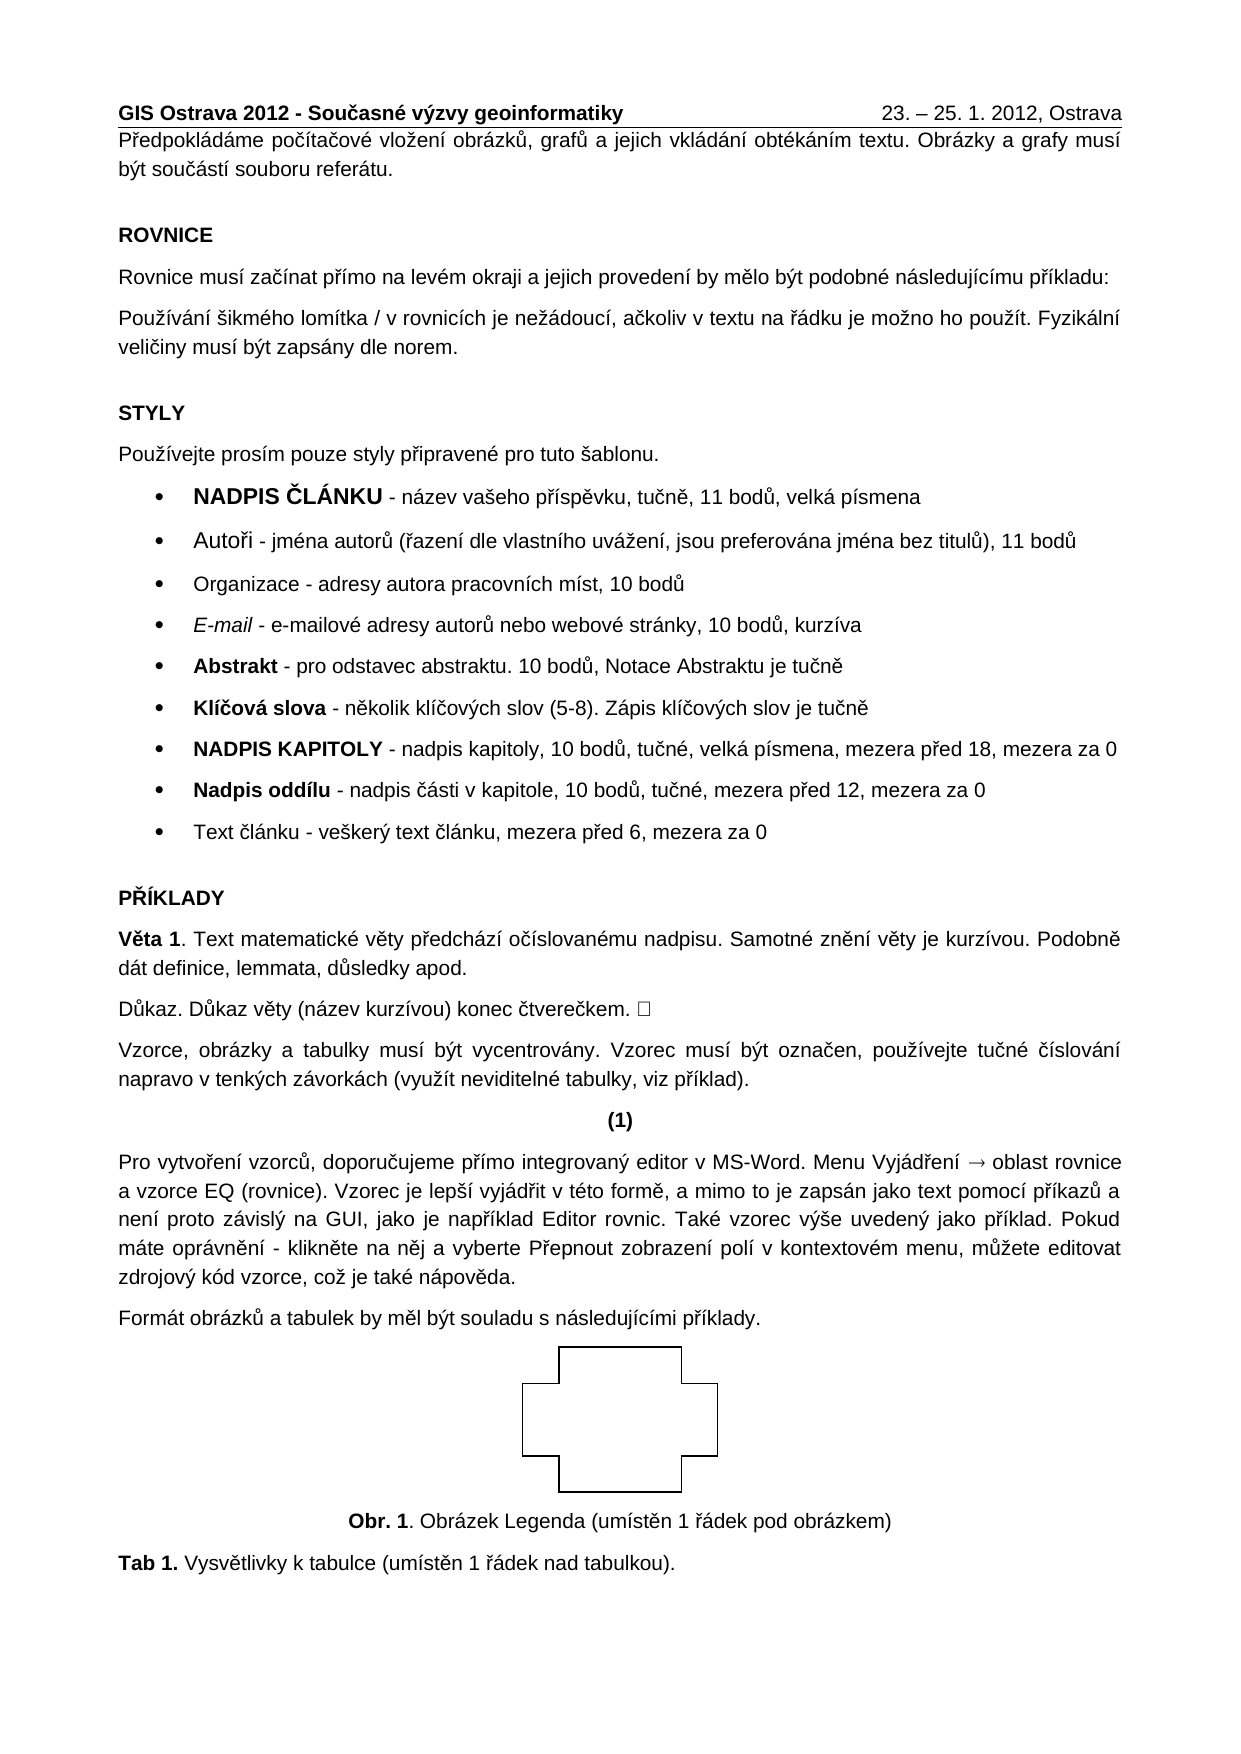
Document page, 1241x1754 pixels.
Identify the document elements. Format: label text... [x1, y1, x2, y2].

text Používejte prosím pouze styly připravené pro tuto šablonu. [118, 442, 1122, 466]
text STYLY [118, 401, 1122, 425]
list Text článku - veškerý text článku, mezera před 6, mezera za 0 [156, 819, 1122, 843]
list Organizace - adresy autora pracovních míst, 10 bodů [156, 571, 1122, 595]
text Pro vytvoření vzorců, doporučujeme přímo integrovaný editor v MS-Word. Menu Vyjádření  oblast rovnice a vzorce EQ (rovnice). Vzorec je lepší vyjádřit v této formě, a mimo to je zapsán jako text pomocí příkazů a není proto závislý na GUI, jako je například Editor rovnic. Také vzorec výše uvedený jako příklad. Pokud máte oprávnění - klikněte na něj a vyberte Přepnout zobrazení polí v kontextovém menu, můžete editovat zdrojový kód vzorce, což je také nápověda. [118, 1149, 1122, 1289]
list NADPIS ČLÁNKU - název vašeho příspěvku, tučně, 11 bodů, velká písmena [156, 483, 1122, 509]
text Rovnice musí začínat přímo na levém okraji a jejich provedení by mělo být podobné následujícímu příkladu: [118, 264, 1122, 288]
text (1) [118, 1108, 1122, 1132]
text Formát obrázků a tabulek by měl být souladu s následujícími příklady. [118, 1306, 1122, 1330]
text Vzorce, obrázky a tabulky musí být vycentrovány. Vzorec musí být označen, používejte tučné číslování napravo v tenkých závorkách (využít neviditelné tabulky, viz příklad). [118, 1038, 1122, 1091]
text Důkaz. Důkaz věty (název kurzívou) konec čtverečkem.  [118, 997, 1122, 1021]
list Autoři - jména autorů (řazení dle vlastního uvážení, jsou preferována jména bez titulů), 11 bodů [156, 527, 1122, 554]
list Nadpis oddílu - nadpis části v kapitole, 10 bodů, tučné, mezera před 12, mezera za 0 [156, 778, 1122, 802]
list Klíčová slova - několik klíčových slov (5-8). Zápis klíčových slov je tučně [156, 695, 1122, 719]
text Používání šikmého lomítka / v rovnicích je nežádoucí, ačkoliv v textu na řádku je možno ho použít. Fyzikální veličiny musí být zapsány dle norem. [118, 306, 1122, 358]
text Tab 1. Vysvětlivky k tabulce (umístěn 1 řádek nad tabulkou). [118, 1551, 1122, 1574]
text ROVNICE [118, 223, 1122, 247]
text Věta 1. Text matematické věty předchází očíslovanému nadpisu. Samotné znění věty je kurzívou. Podobně dát definice, lemmata, důsledky apod. [118, 927, 1122, 980]
list E-mail - e-mailové adresy autorů nebo webové stránky, 10 bodů, kurzíva [156, 613, 1122, 637]
list NADPIS kapitolY - nadpis kapitoly, 10 bodů, tučné, velká písmena, mezera před 18, mezera za 0 [156, 737, 1122, 761]
text PŘÍKLADY [118, 886, 1122, 910]
text Předpokládáme počítačové vložení obrázků, grafů a jejich vkládání obtékáním textu. Obrázky a grafy musí být součástí souboru referátu. [118, 128, 1122, 181]
text Obr. 1. Obrázek Legenda (umístěn 1 řádek pod obrázkem) [118, 1509, 1122, 1533]
list Abstrakt - pro odstavec abstraktu. 10 bodů, Notace Abstraktu je tučně [156, 654, 1122, 678]
